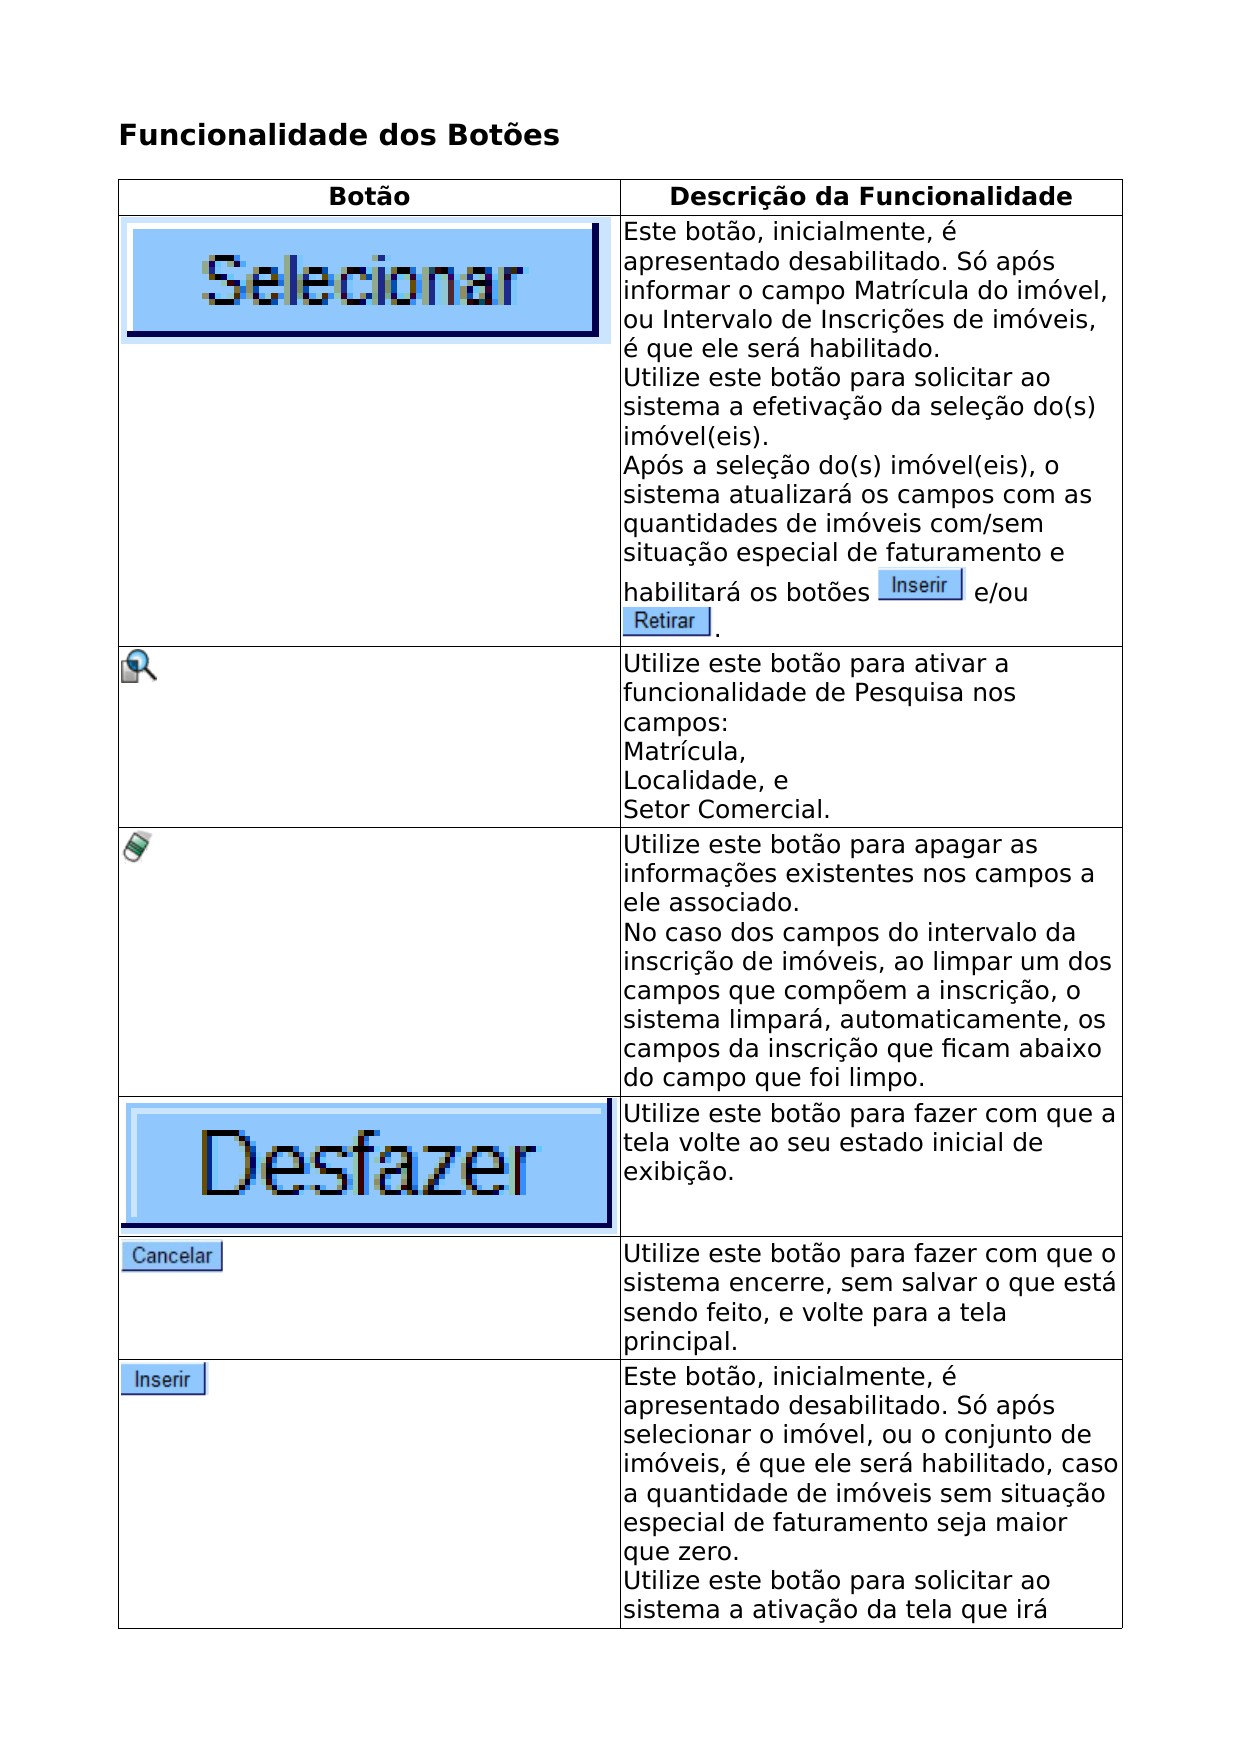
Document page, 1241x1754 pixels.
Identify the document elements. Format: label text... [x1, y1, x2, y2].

table_cell [119, 647, 620, 827]
table_cell Utilize este botão para ativar a funcionalidade de Pesquisa nos campos: Matrícula, Localidade, e Setor Comercial. [621, 647, 1122, 827]
picture [121, 1098, 618, 1234]
subtitle Funcionalidade dos Botões [118, 118, 1122, 152]
picture [121, 649, 157, 683]
picture [121, 217, 618, 344]
picture [121, 1239, 223, 1273]
picture [622, 607, 714, 638]
picture [121, 1362, 209, 1397]
table_header Descrição da Funcionalidade [621, 180, 1122, 214]
table_cell [119, 1237, 620, 1359]
table_cell [119, 828, 620, 1096]
table_cell Utilize este botão para apagar as informações existentes nos campos a ele associado. No caso dos campos do intervalo da inscrição de imóveis, ao limpar um dos campos que compõem a inscrição, o sistema limpará, automaticamente, os campos da inscrição que ficam abaixo do campo que foi limpo. [621, 828, 1122, 1096]
table_cell [119, 216, 620, 646]
picture [878, 567, 966, 602]
table_cell Utilize este botão para fazer com que a tela volte ao seu estado inicial de exibição. [621, 1097, 1122, 1236]
table_header Botão [119, 180, 620, 214]
table_cell Este botão, inicialmente, é apresentado desabilitado. Só após selecionar o imóvel, ou o conjunto de imóveis, é que ele será habilitado, caso a quantidade de imóveis sem situação especial de faturamento seja maior que zero. Utilize este botão para solicitar ao sistema a ativação da tela que irá [621, 1360, 1122, 1627]
table_cell Este botão, inicialmente, é apresentado desabilitado. Só após informar o campo Matrícula do imóvel, ou Intervalo de Inscrições de imóveis, é que ele será habilitado. Utilize este botão para solicitar ao sistema a efetivação da seleção do(s) imóvel(eis). Após a seleção do(s) imóvel(eis), o sistema atualizará os campos com as quantidades de imóveis com/sem situação especial de faturamento e habilitará os botões e/ou . [621, 216, 1122, 646]
table_cell [119, 1360, 620, 1627]
table_cell Utilize este botão para fazer com que o sistema encerre, sem salvar o que está sendo feito, e volte para a tela principal. [621, 1237, 1122, 1359]
picture [121, 830, 153, 864]
